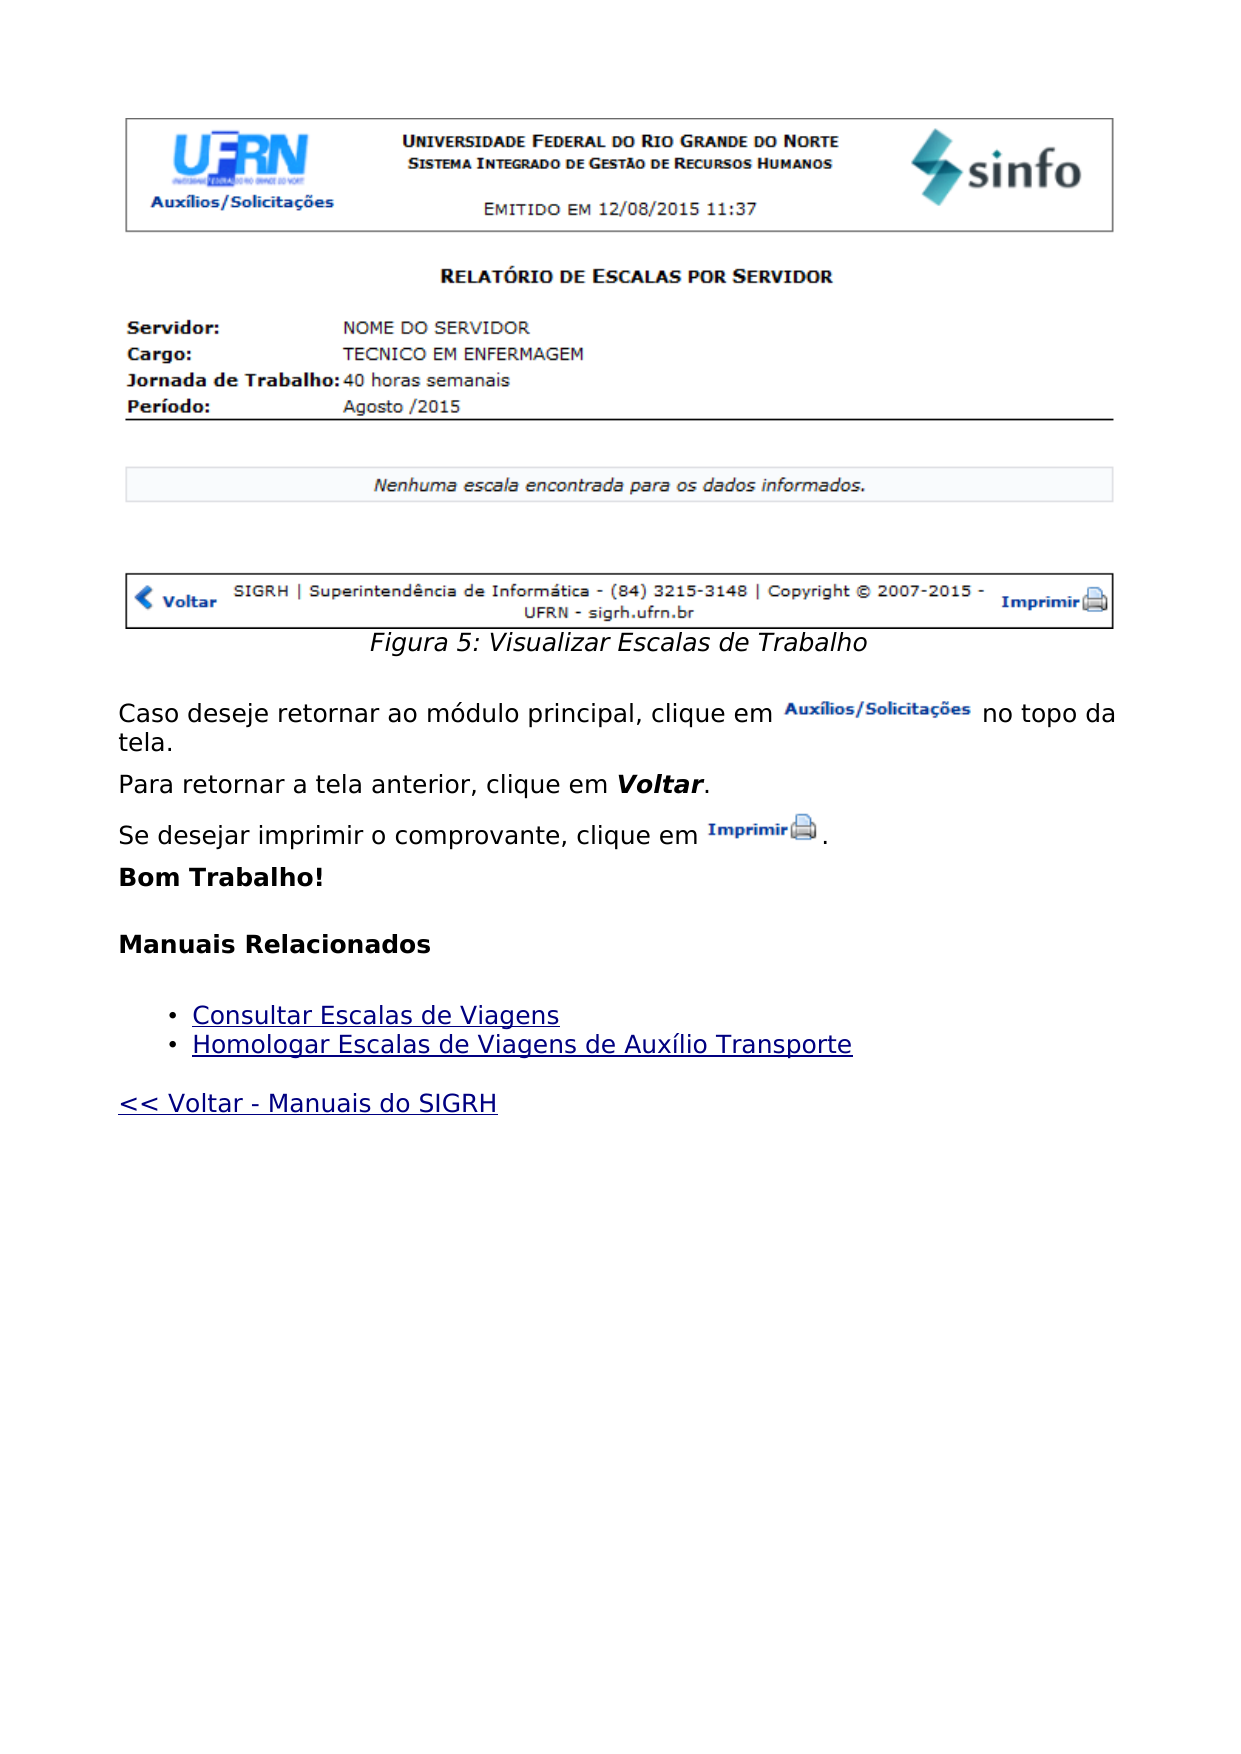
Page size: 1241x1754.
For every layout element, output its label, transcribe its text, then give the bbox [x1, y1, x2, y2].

picture [118, 118, 1123, 629]
text Para retornar a tela anterior, clique em Voltar. [118, 770, 1122, 799]
text Se desejar imprimir o comprovante, clique em . [118, 812, 1122, 851]
subtitle Manuais Relacionados [118, 930, 1122, 959]
text Caso deseje retornar ao módulo principal, clique em no topo da tela. [118, 699, 1122, 758]
list Consultar Escalas de Viagens [177, 1001, 1122, 1030]
list Homologar Escalas de Viagens de Auxílio Transporte [177, 1030, 1122, 1059]
text Figura 5: Visualizar Escalas de Trabalho [118, 629, 1122, 658]
picture [706, 811, 821, 845]
text Bom Trabalho! [118, 863, 1122, 892]
picture [781, 700, 974, 723]
text << Voltar - Manuais do SIGRH [118, 1089, 1122, 1118]
